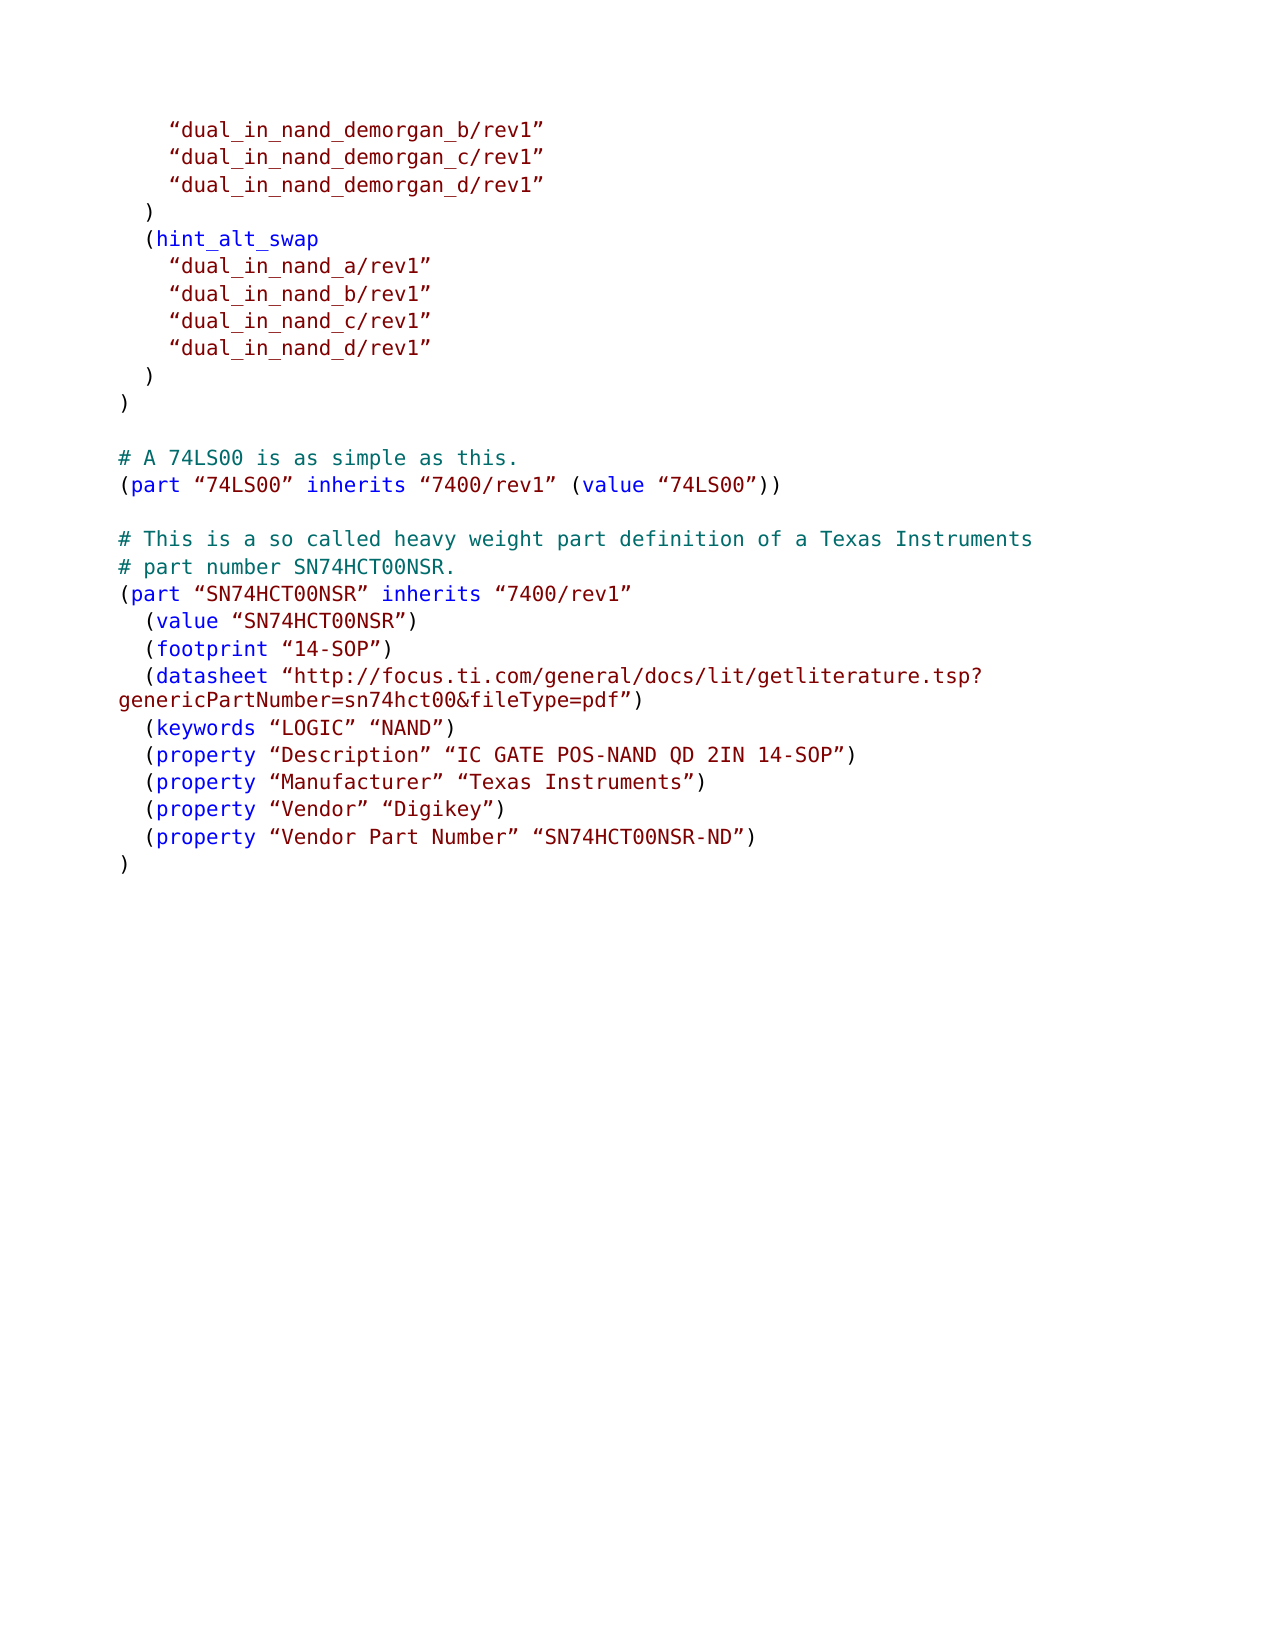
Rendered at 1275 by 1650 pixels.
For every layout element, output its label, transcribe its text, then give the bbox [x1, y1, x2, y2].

text “dual_in_nand_b/rev1” [118, 282, 1157, 306]
text # part number SN74HCT00NSR. [118, 555, 1157, 579]
text # This is a so called heavy weight part definition of a Texas Instruments [118, 527, 1157, 552]
text “dual_in_nand_demorgan_c/rev1” [118, 145, 1157, 170]
text (property “Description” “IC GATE POS-NAND QD 2IN 14-SOP”) [118, 743, 1157, 767]
text (value “SN74HCT00NSR”) [118, 609, 1157, 634]
text (hint_alt_swap [118, 227, 1157, 252]
text (property “Vendor Part Number” “SN74HCT00NSR-ND”) [118, 825, 1157, 849]
text ) [118, 391, 1157, 415]
text “dual_in_nand_demorgan_b/rev1” [118, 118, 1157, 142]
text ) [118, 364, 1157, 388]
text ) [118, 852, 1157, 876]
text (property “Vendor” “Digikey”) [118, 797, 1157, 822]
text # A 74LS00 is as simple as this. [118, 446, 1157, 470]
text (part “74LS00” inherits “7400/rev1” (value “74LS00”)) [118, 473, 1157, 497]
text (keywords “LOGIC” “NAND”) [118, 716, 1157, 740]
text “dual_in_nand_d/rev1” [118, 336, 1157, 361]
text (footprint “14-SOP”) [118, 637, 1157, 661]
text “dual_in_nand_a/rev1” [118, 254, 1157, 279]
text (property “Manufacturer” “Texas Instruments”) [118, 770, 1157, 794]
text ) [118, 200, 1157, 224]
text “dual_in_nand_demorgan_d/rev1” [118, 173, 1157, 197]
text (datasheet “http://focus.ti.com/general/docs/lit/getliterature.tsp?genericPartNumber=sn74hct00&fileType=pdf”) [118, 664, 1157, 712]
text (part “SN74HCT00NSR” inherits “7400/rev1” [118, 582, 1157, 606]
text “dual_in_nand_c/rev1” [118, 309, 1157, 333]
